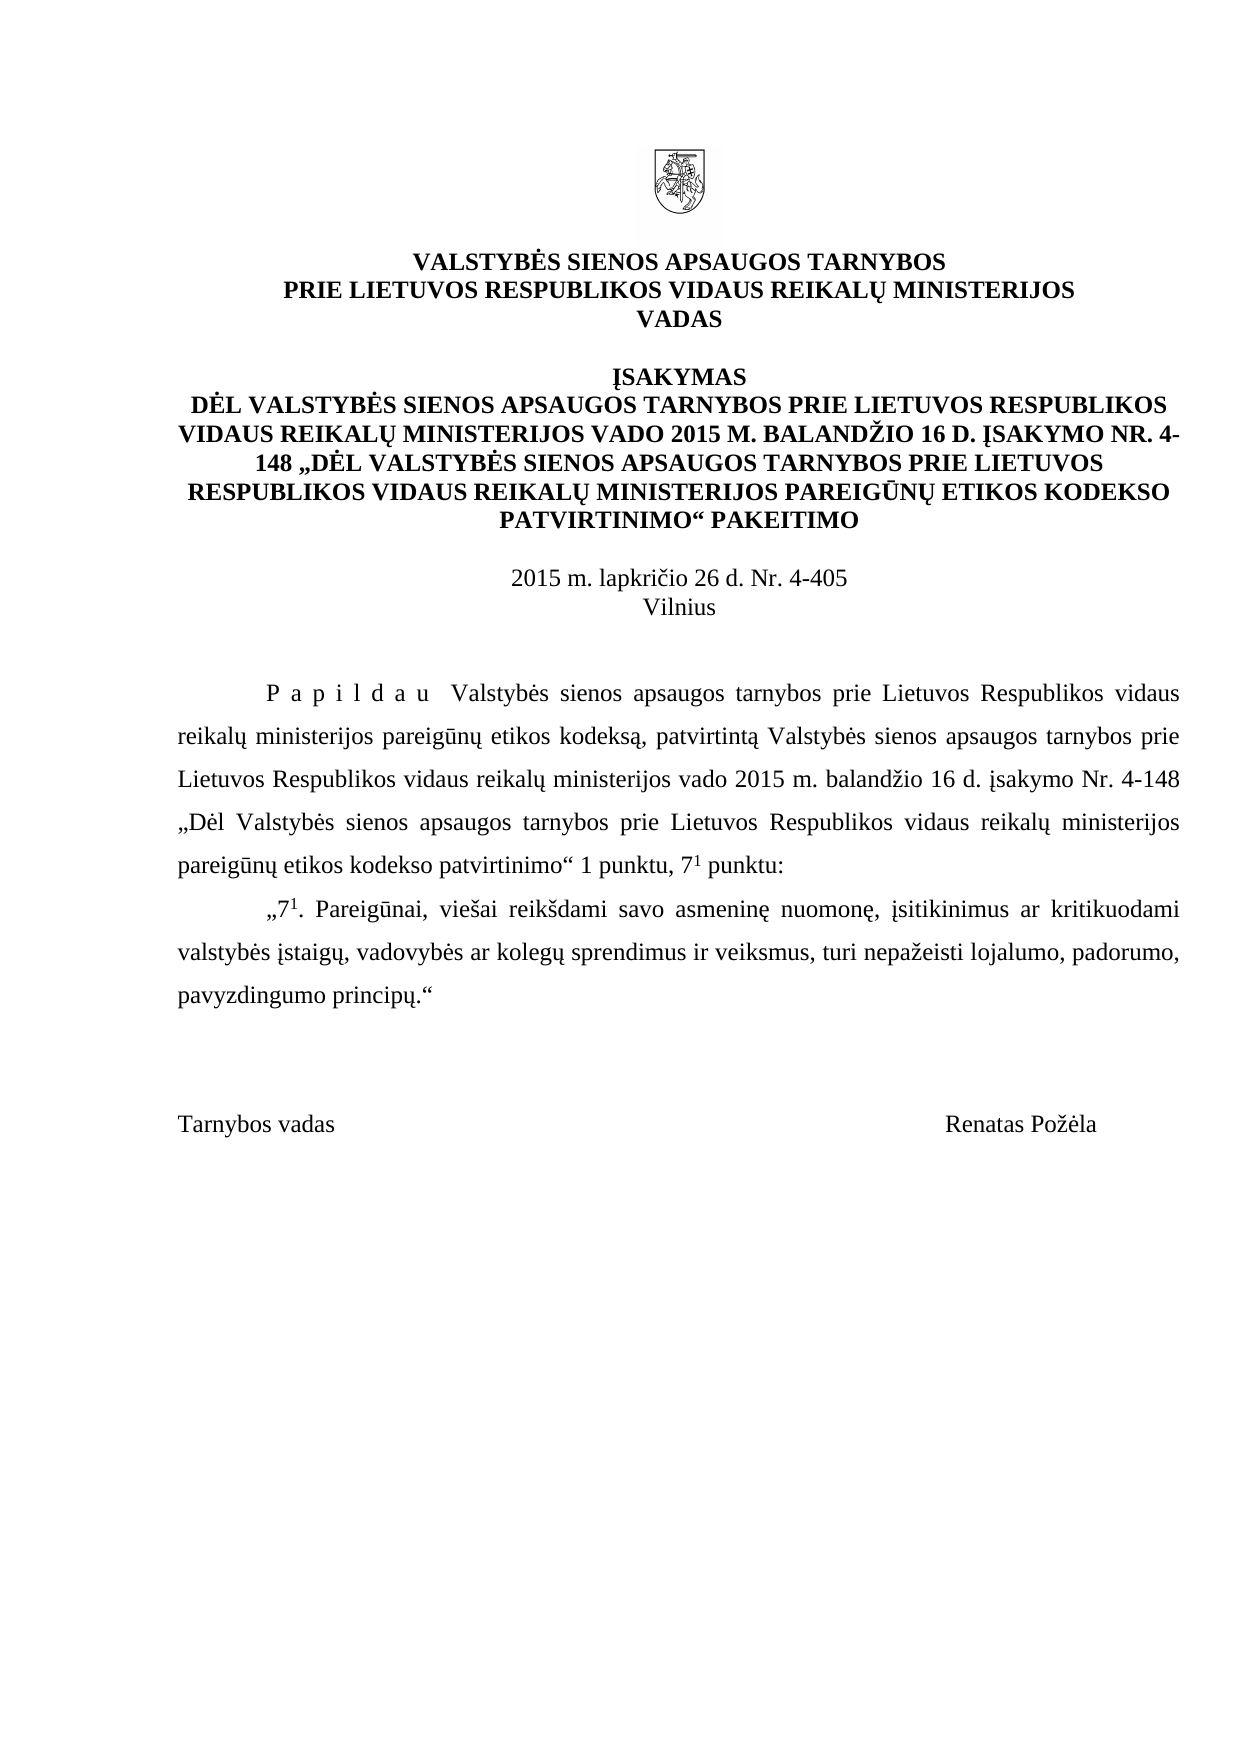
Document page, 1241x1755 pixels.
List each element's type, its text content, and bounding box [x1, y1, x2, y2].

text 2015 m. lapkričio 26 d. Nr. 4-405 [177, 563, 1181, 592]
text P a p i l d a u Valstybės sienos apsaugos tarnybos prie Lietuvos Respublikos vidaus reikalų ministerijos pareigūnų etikos kodeksą, patvirtintą Valstybės sienos apsaugos tarnybos prie Lietuvos Respublikos vidaus reikalų ministerijos vado 2015 m. balandžio 16 d. įsakymo Nr. 4-148 „Dėl Valstybės sienos apsaugos tarnybos prie Lietuvos Respublikos vidaus reikalų ministerijos pareigūnų etikos kodekso patvirtinimo“ 1 punktu, 71 punktu: [177, 678, 1181, 879]
text Valstybės sienos apsaugos tarnybos [177, 247, 1181, 276]
text „71. Pareigūnai, viešai reikšdami savo asmeninę nuomonę, įsitikinimus ar kritikuodami valstybės įstaigų, vadovybės ar kolegų sprendimus ir veiksmus, turi nepažeisti lojalumo, padorumo, pavyzdingumo principų.“ [177, 894, 1181, 1009]
text ĮSAKYMAS [177, 362, 1181, 391]
text Vilnius [177, 592, 1181, 621]
text VADAS [177, 304, 1181, 333]
text Tarnybos vadas Renatas Požėla [177, 1109, 1181, 1138]
text DĖL VALSTYBĖS SIENOS APSAUGOS TARNYBOS PRIE LIETUVOS RESPUBLIKOS VIDAUS REIKALŲ MINISTERIJOS VADO 2015 M. BALANDŽIO 16 D. ĮSAKYMO NR. 4-148 „DĖL VALSTYBĖS SIENOS APSAUGOS TARNYBOS PRIE LIETUVOS RESPUBLIKOS VIDAUS REIKALŲ MINISTERIJOS PAREIGŪNŲ ETIKOS KODEKSO PATVIRTINIMO“ PAKEITIMO [177, 391, 1181, 534]
subtitle prie Lietuvos Respublikos Vidaus reikalų ministerijos [177, 276, 1181, 304]
